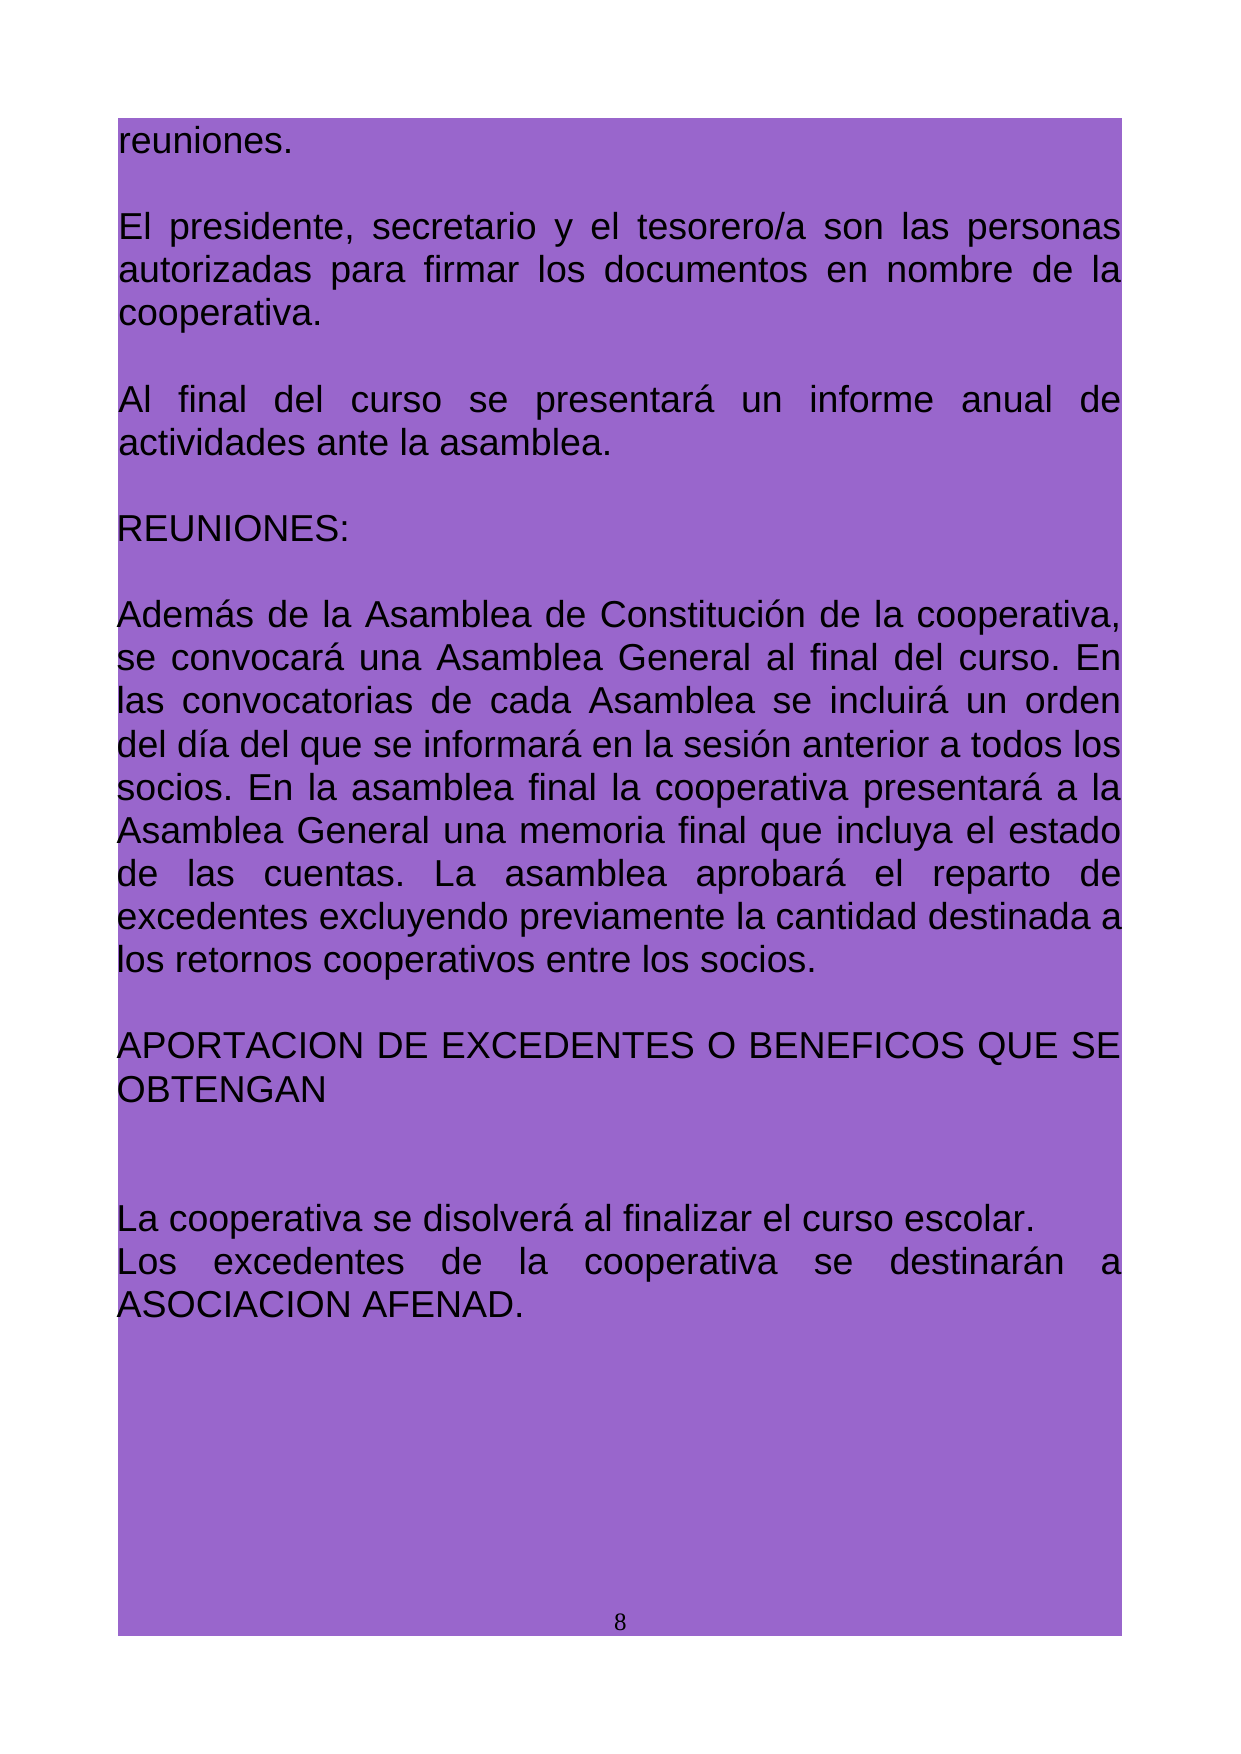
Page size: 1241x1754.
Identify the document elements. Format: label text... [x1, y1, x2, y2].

text El presidente, secretario y el tesorero/a son las personas autorizadas para firmar los documentos en nombre de la cooperativa. [118, 204, 1122, 334]
text REUNIONES: [116, 506, 1122, 549]
text Los excedentes de la cooperativa se destinarán a ASOCIACION AFENAD. [116, 1239, 1122, 1326]
text reuniones. [118, 118, 1122, 161]
text Además de la Asamblea de Constitución de la cooperativa, se convocará una Asamblea General al final del curso. En las convocatorias de cada Asamblea se incluirá un orden del día del que se informará en la sesión anterior a todos los socios. En la asamblea final la cooperativa presentará a la Asamblea General una memoria final que incluya el estado de las cuentas. La asamblea aprobará el reparto de excedentes excluyendo previamente la cantidad destinada a los retornos cooperativos entre los socios. [116, 592, 1122, 981]
text La cooperativa se disolverá al finalizar el curso escolar. [116, 1196, 1122, 1239]
text Al final del curso se presentará un informe anual de actividades ante la asamblea. [118, 377, 1122, 463]
text APORTACION DE EXCEDENTES O BENEFICOS QUE SE OBTENGAN [116, 1024, 1122, 1110]
